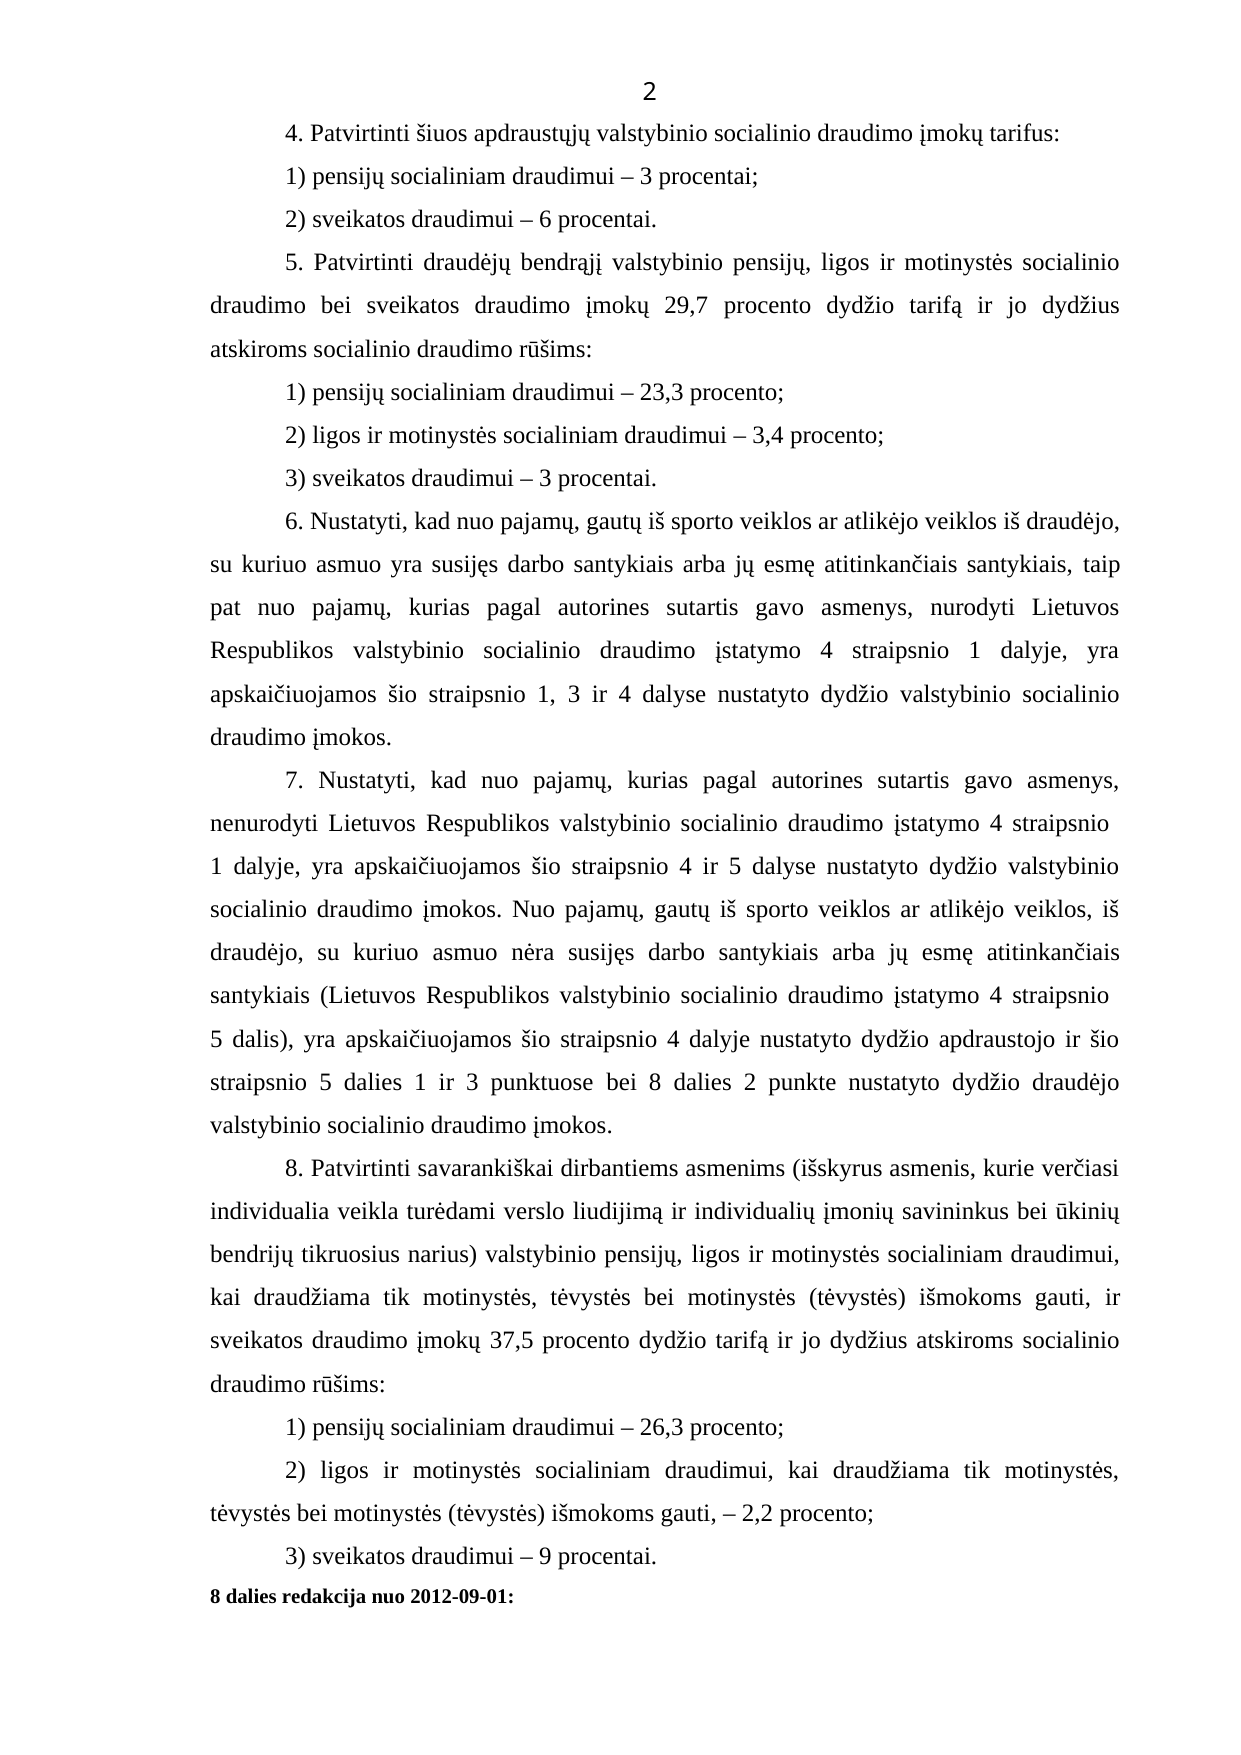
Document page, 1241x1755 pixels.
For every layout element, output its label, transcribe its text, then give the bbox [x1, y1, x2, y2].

text 7. Nustatyti, kad nuo pajamų, kurias pagal autorines sutartis gavo asmenys, nenurodyti Lietuvos Respublikos valstybinio socialinio draudimo įstatymo 4 straipsnio 1 dalyje, yra apskaičiuojamos šio straipsnio 4 ir 5 dalyse nustatyto dydžio valstybinio socialinio draudimo įmokos. Nuo pajamų, gautų iš sporto veiklos ar atlikėjo veiklos, iš draudėjo, su kuriuo asmuo nėra susijęs darbo santykiais arba jų esmę atitinkančiais santykiais (Lietuvos Respublikos valstybinio socialinio draudimo įstatymo 4 straipsnio 5 dalis), yra apskaičiuojamos šio straipsnio 4 dalyje nustatyto dydžio apdraustojo ir šio straipsnio 5 dalies 1 ir 3 punktuose bei 8 dalies 2 punkte nustatyto dydžio draudėjo valstybinio socialinio draudimo įmokos. [210, 765, 1120, 1139]
text 5. Patvirtinti draudėjų bendrąjį valstybinio pensijų, ligos ir motinystės socialinio draudimo bei sveikatos draudimo įmokų 29,7 procento dydžio tarifą ir jo dydžius atskiroms socialinio draudimo rūšims: [210, 247, 1120, 362]
text 2) ligos ir motinystės socialiniam draudimui, kai draudžiama tik motinystės, tėvystės bei motinystės (tėvystės) išmokoms gauti, – 2,2 procento; [210, 1455, 1120, 1527]
text 1) pensijų socialiniam draudimui – 3 procentai; [210, 161, 1120, 190]
text 3) sveikatos draudimui – 9 procentai. [210, 1541, 1120, 1570]
text 1) pensijų socialiniam draudimui – 23,3 procento; [210, 377, 1120, 406]
text 3) sveikatos draudimui – 3 procentai. [210, 463, 1120, 492]
text 2) sveikatos draudimui – 6 procentai. [210, 204, 1120, 233]
text 4. Patvirtinti šiuos apdraustųjų valstybinio socialinio draudimo įmokų tarifus: [210, 118, 1120, 147]
text 1) pensijų socialiniam draudimui – 26,3 procento; [210, 1412, 1120, 1441]
text 6. Nustatyti, kad nuo pajamų, gautų iš sporto veiklos ar atlikėjo veiklos iš draudėjo, su kuriuo asmuo yra susijęs darbo santykiais arba jų esmę atitinkančiais santykiais, taip pat nuo pajamų, kurias pagal autorines sutartis gavo asmenys, nurodyti Lietuvos Respublikos valstybinio socialinio draudimo įstatymo 4 straipsnio 1 dalyje, yra apskaičiuojamos šio straipsnio 1, 3 ir 4 dalyse nustatyto dydžio valstybinio socialinio draudimo įmokos. [210, 506, 1120, 751]
text 8 dalies redakcija nuo 2012-09-01: [210, 1584, 1120, 1608]
text 2) ligos ir motinystės socialiniam draudimui – 3,4 procento; [210, 420, 1120, 449]
text 8. Patvirtinti savarankiškai dirbantiems asmenims (išskyrus asmenis, kurie verčiasi individualia veikla turėdami verslo liudijimą ir individualių įmonių savininkus bei ūkinių bendrijų tikruosius narius) valstybinio pensijų, ligos ir motinystės socialiniam draudimui, kai draudžiama tik motinystės, tėvystės bei motinystės (tėvystės) išmokoms gauti, ir sveikatos draudimo įmokų 37,5 procento dydžio tarifą ir jo dydžius atskiroms socialinio draudimo rūšims: [210, 1153, 1120, 1397]
